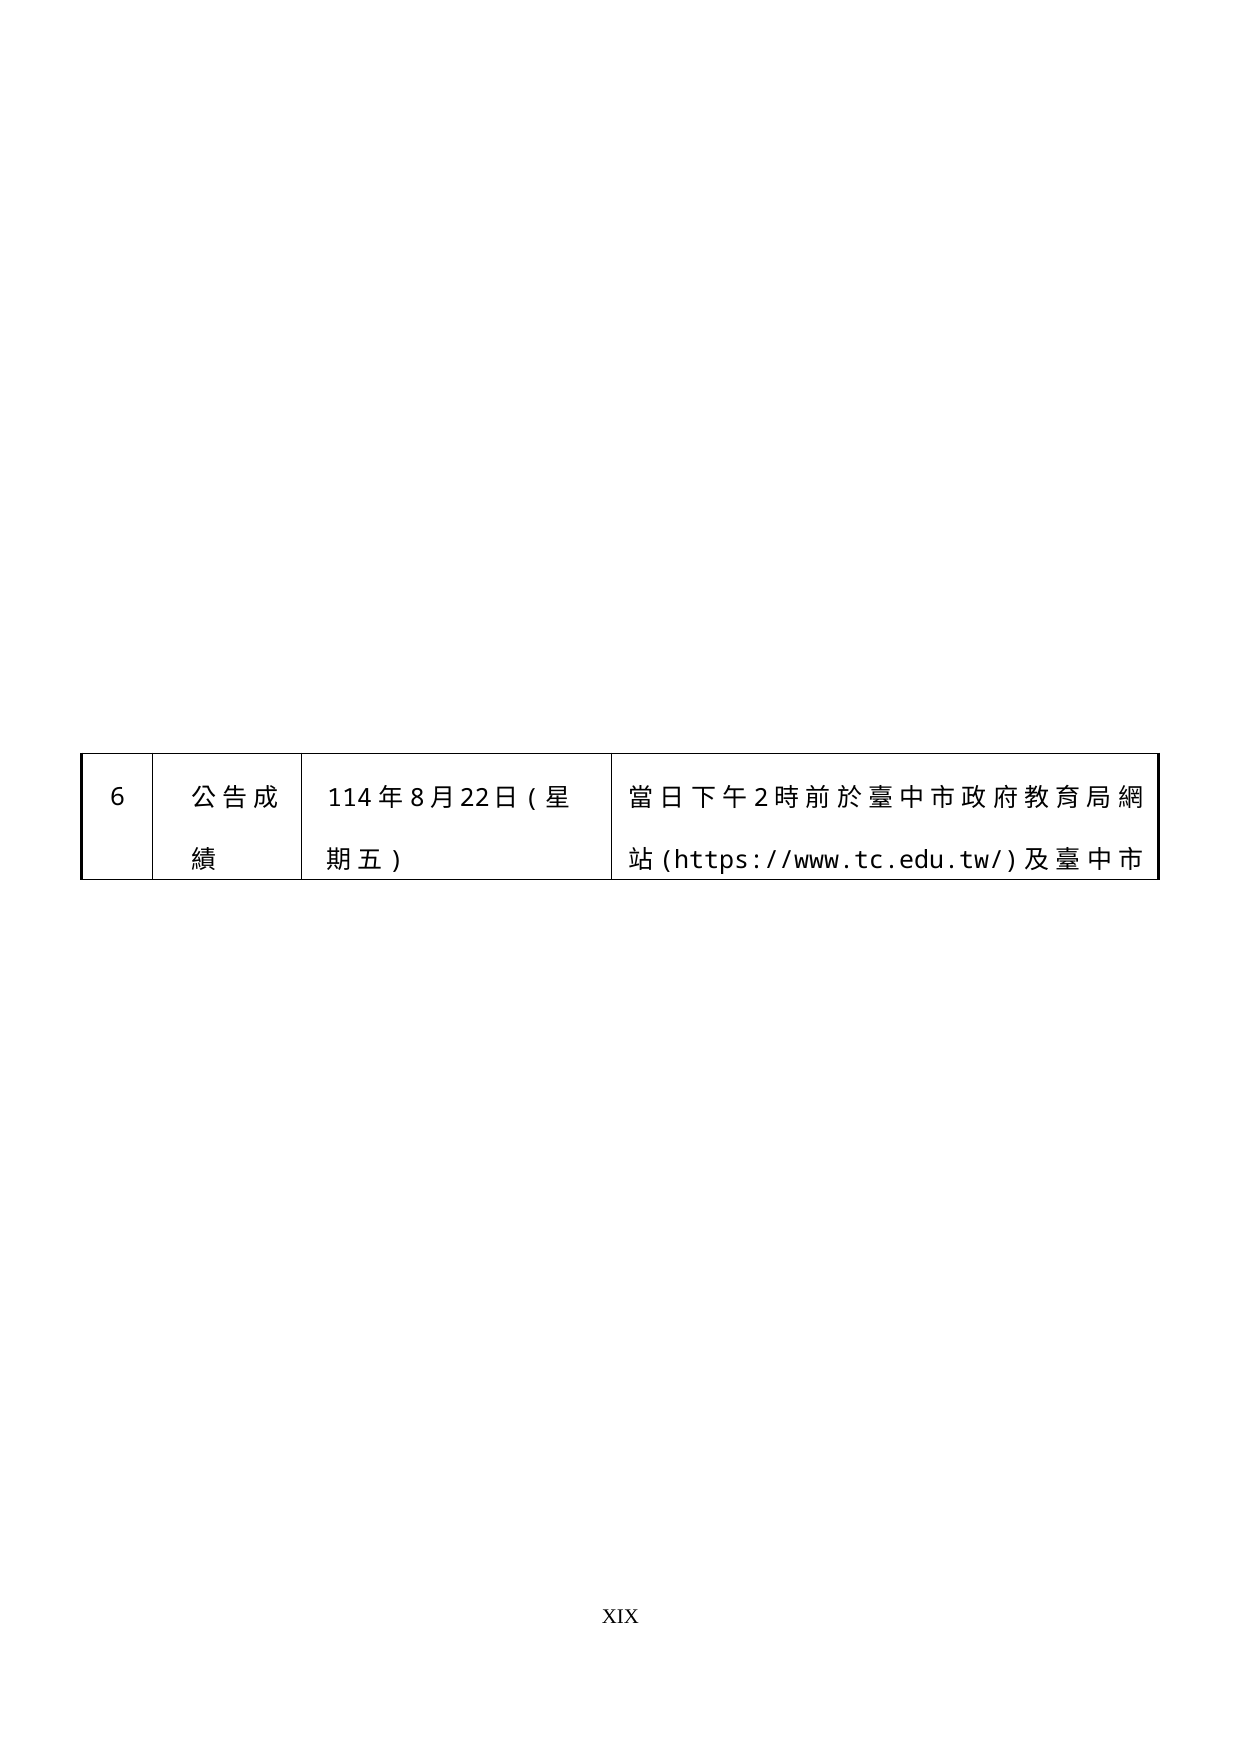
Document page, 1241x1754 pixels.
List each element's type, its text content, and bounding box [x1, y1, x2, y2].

table_cell 114年8月22日(星期五) [302, 754, 611, 878]
table_cell 當日下午2時前於臺中市政府教育局網站(https://www.tc.edu.tw/)及臺中市 [612, 754, 1157, 878]
table_cell 6 [83, 754, 152, 878]
table_cell 公告成績 [153, 754, 301, 878]
